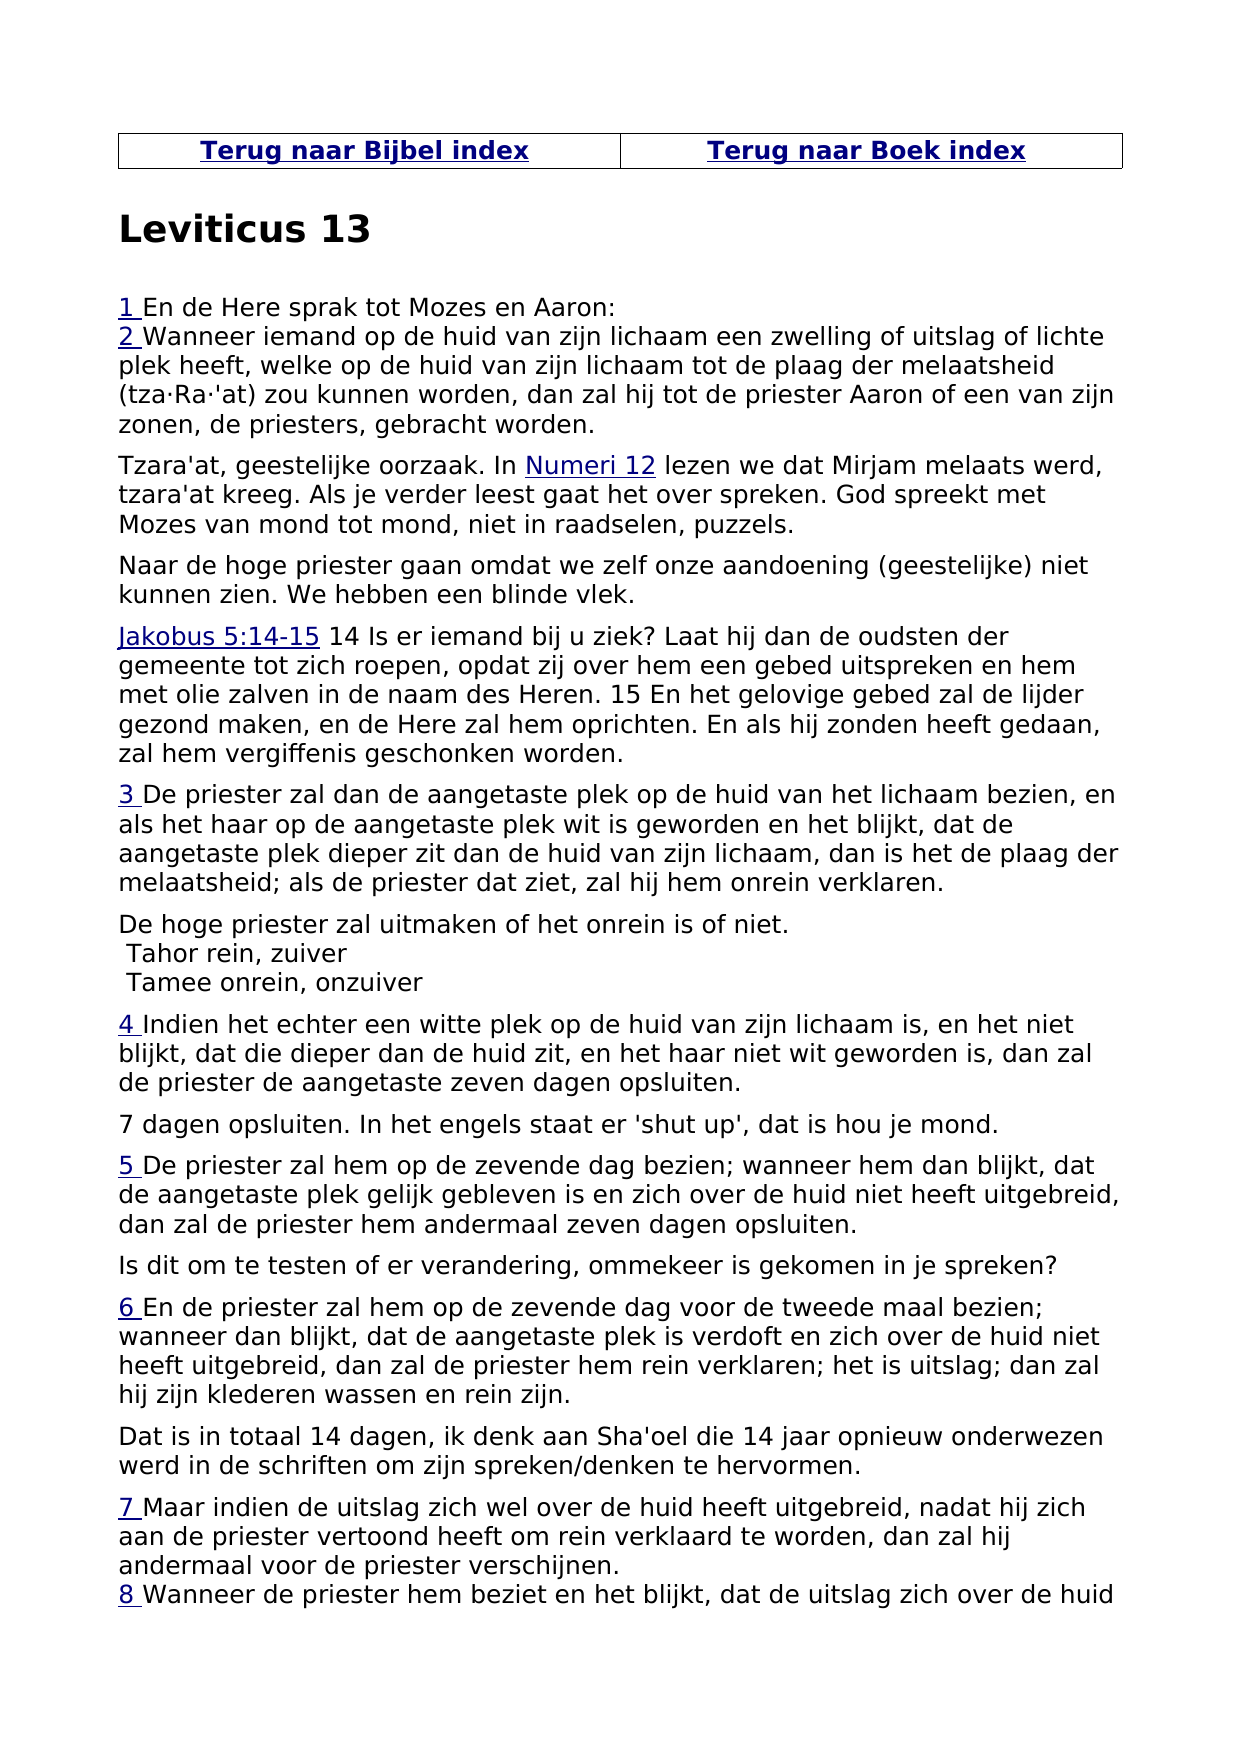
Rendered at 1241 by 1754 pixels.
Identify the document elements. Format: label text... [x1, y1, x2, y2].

text Tzara'at, geestelijke oorzaak. In Numeri 12 lezen we dat Mirjam melaats werd, tzara'at kreeg. Als je verder leest gaat het over spreken. God spreekt met Mozes van mond tot mond, niet in raadselen, puzzels. [118, 452, 1122, 539]
text 5 De priester zal hem op de zevende dag bezien; wanneer hem dan blijkt, dat de aangetaste plek gelijk gebleven is en zich over de huid niet heeft uitgebreid, dan zal de priester hem andermaal zeven dagen opsluiten. [118, 1152, 1122, 1239]
text Naar de hoge priester gaan omdat we zelf onze aandoening (geestelijke) niet kunnen zien. We hebben een blinde vlek. [118, 552, 1122, 610]
text 3 De priester zal dan de aangetaste plek op de huid van het lichaam bezien, en als het haar op de aangetaste plek wit is geworden en het blijkt, dat de aangetaste plek dieper zit dan de huid van zijn lichaam, dan is het de plaag der melaatsheid; als de priester dat ziet, zal hij hem onrein verklaren. [118, 781, 1122, 897]
text 6 En de priester zal hem op de zevende dag voor de tweede maal bezien; wanneer dan blijkt, dat de aangetaste plek is verdoft en zich over de huid niet heeft uitgebreid, dan zal de priester hem rein verklaren; het is uitslag; dan zal hij zijn klederen wassen en rein zijn. [118, 1293, 1122, 1410]
text De hoge priester zal uitmaken of het onrein is of niet. Tahor rein, zuiver Tamee onrein, onzuiver [118, 910, 1122, 997]
text Is dit om te testen of er verandering, ommekeer is gekomen in je spreken? [118, 1252, 1122, 1281]
text 7 Maar indien de uitslag zich wel over de huid heeft uitgebreid, nadat hij zich aan de priester vertoond heeft om rein verklaard te worden, dan zal hij andermaal voor de priester verschijnen. 8 Wanneer de priester hem beziet en het blijkt, dat de uitslag zich over de huid [118, 1493, 1122, 1610]
text 7 dagen opsluiten. In het engels staat er 'shut up', dat is hou je mond. [118, 1110, 1122, 1139]
table_header Terug naar Bijbel index [119, 134, 620, 168]
text 4 Indien het echter een witte plek op de huid van zijn lichaam is, en het niet blijkt, dat die dieper dan de huid zit, en het haar niet wit geworden is, dan zal de priester de aangetaste zeven dagen opsluiten. [118, 1010, 1122, 1097]
subtitle Leviticus 13 [118, 208, 1122, 252]
text 1 En de Here sprak tot Mozes en Aaron: 2 Wanneer iemand op de huid van zijn lichaam een zwelling of uitslag of lichte plek heeft, welke op de huid van zijn lichaam tot de plaag der melaatsheid (tza·Ra·'at) zou kunnen worden, dan zal hij tot de priester Aaron of een van zijn zonen, de priesters, gebracht worden. [118, 264, 1122, 439]
text Dat is in totaal 14 dagen, ik denk aan Sha'oel die 14 jaar opnieuw onderwezen werd in de schriften om zijn spreken/denken te hervormen. [118, 1422, 1122, 1481]
table_header Terug naar Boek index [621, 134, 1122, 168]
text Jakobus 5:14-15 14 Is er iemand bij u ziek? Laat hij dan de oudsten der gemeente tot zich roepen, opdat zij over hem een gebed uitspreken en hem met olie zalven in de naam des Heren. 15 En het gelovige gebed zal de lijder gezond maken, en de Here zal hem oprichten. En als hij zonden heeft gedaan, zal hem vergiffenis geschonken worden. [118, 622, 1122, 768]
